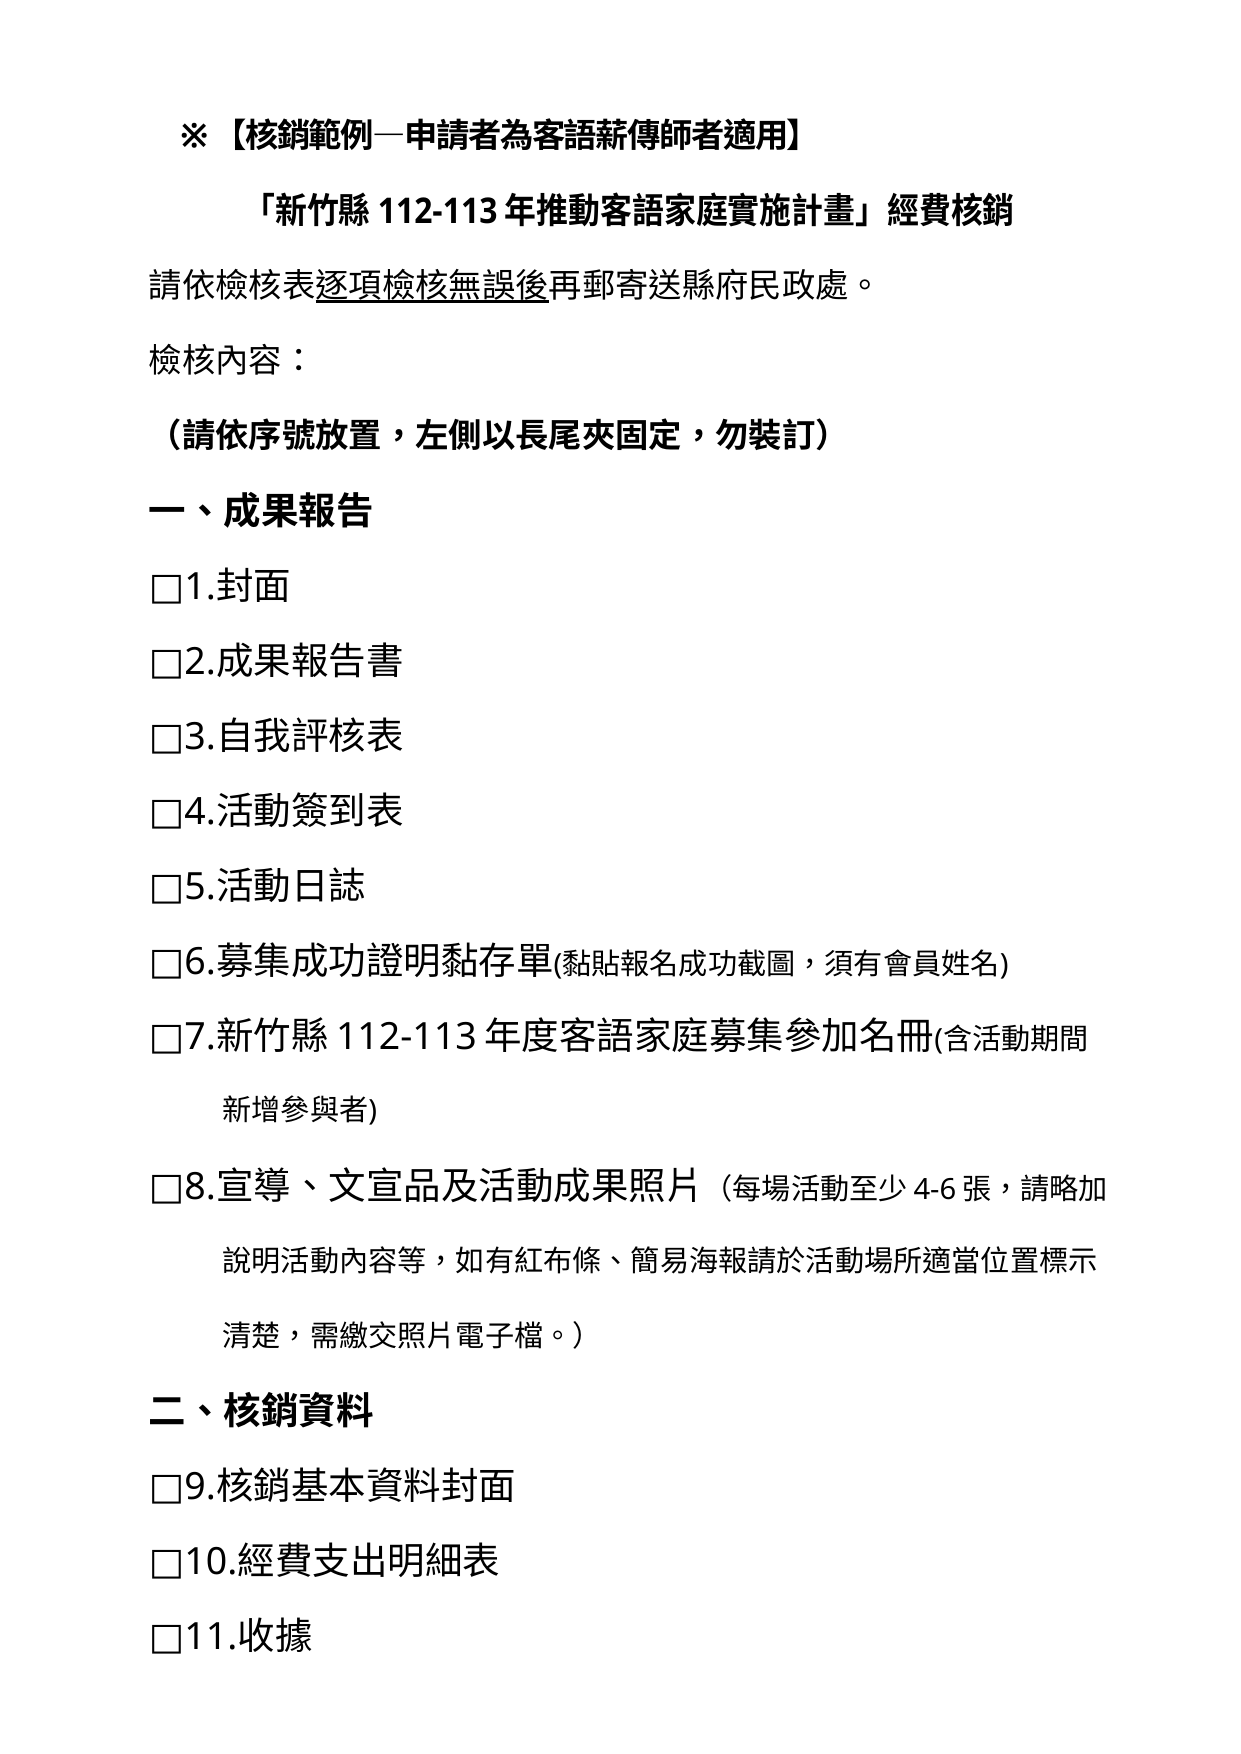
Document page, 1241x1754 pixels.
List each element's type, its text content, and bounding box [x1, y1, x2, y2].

text 一、成果報告 [149, 464, 1109, 539]
text 請依檢核表逐項檢核無誤後再郵寄送縣府民政處。 [149, 239, 1109, 314]
text 二、核銷資料 [149, 1364, 1109, 1439]
text 「新竹縣112-113年推動客語家庭實施計畫」經費核銷 [149, 164, 1109, 239]
text □4.活動簽到表 [149, 764, 1109, 839]
text □8.宣導、文宣品及活動成果照片（每場活動至少4-6張，請略加說明活動內容等，如有紅布條、簡易海報請於活動場所適當位置標示清楚，需繳交照片電子檔。） [149, 1139, 1109, 1364]
text □3.自我評核表 [149, 689, 1109, 764]
text 檢核內容： [149, 314, 1109, 389]
text □5.活動日誌 [149, 839, 1109, 914]
text □2.成果報告書 [149, 614, 1109, 689]
text □6.募集成功證明黏存單(黏貼報名成功截圖，須有會員姓名) [149, 914, 1109, 989]
text □10.經費支出明細表 [149, 1514, 1109, 1589]
text □1.封面 [149, 539, 1109, 614]
text □9.核銷基本資料封面 [149, 1439, 1109, 1514]
text （請依序號放置，左側以長尾夾固定，勿裝訂） [149, 389, 1109, 464]
text ※【核銷範例—申請者為客語薪傳師者適用】 [75, 89, 1165, 164]
text □11.收據 [149, 1589, 1109, 1664]
text □7.新竹縣112-113年度客語家庭募集參加名冊(含活動期間新增參與者) [149, 989, 1109, 1139]
